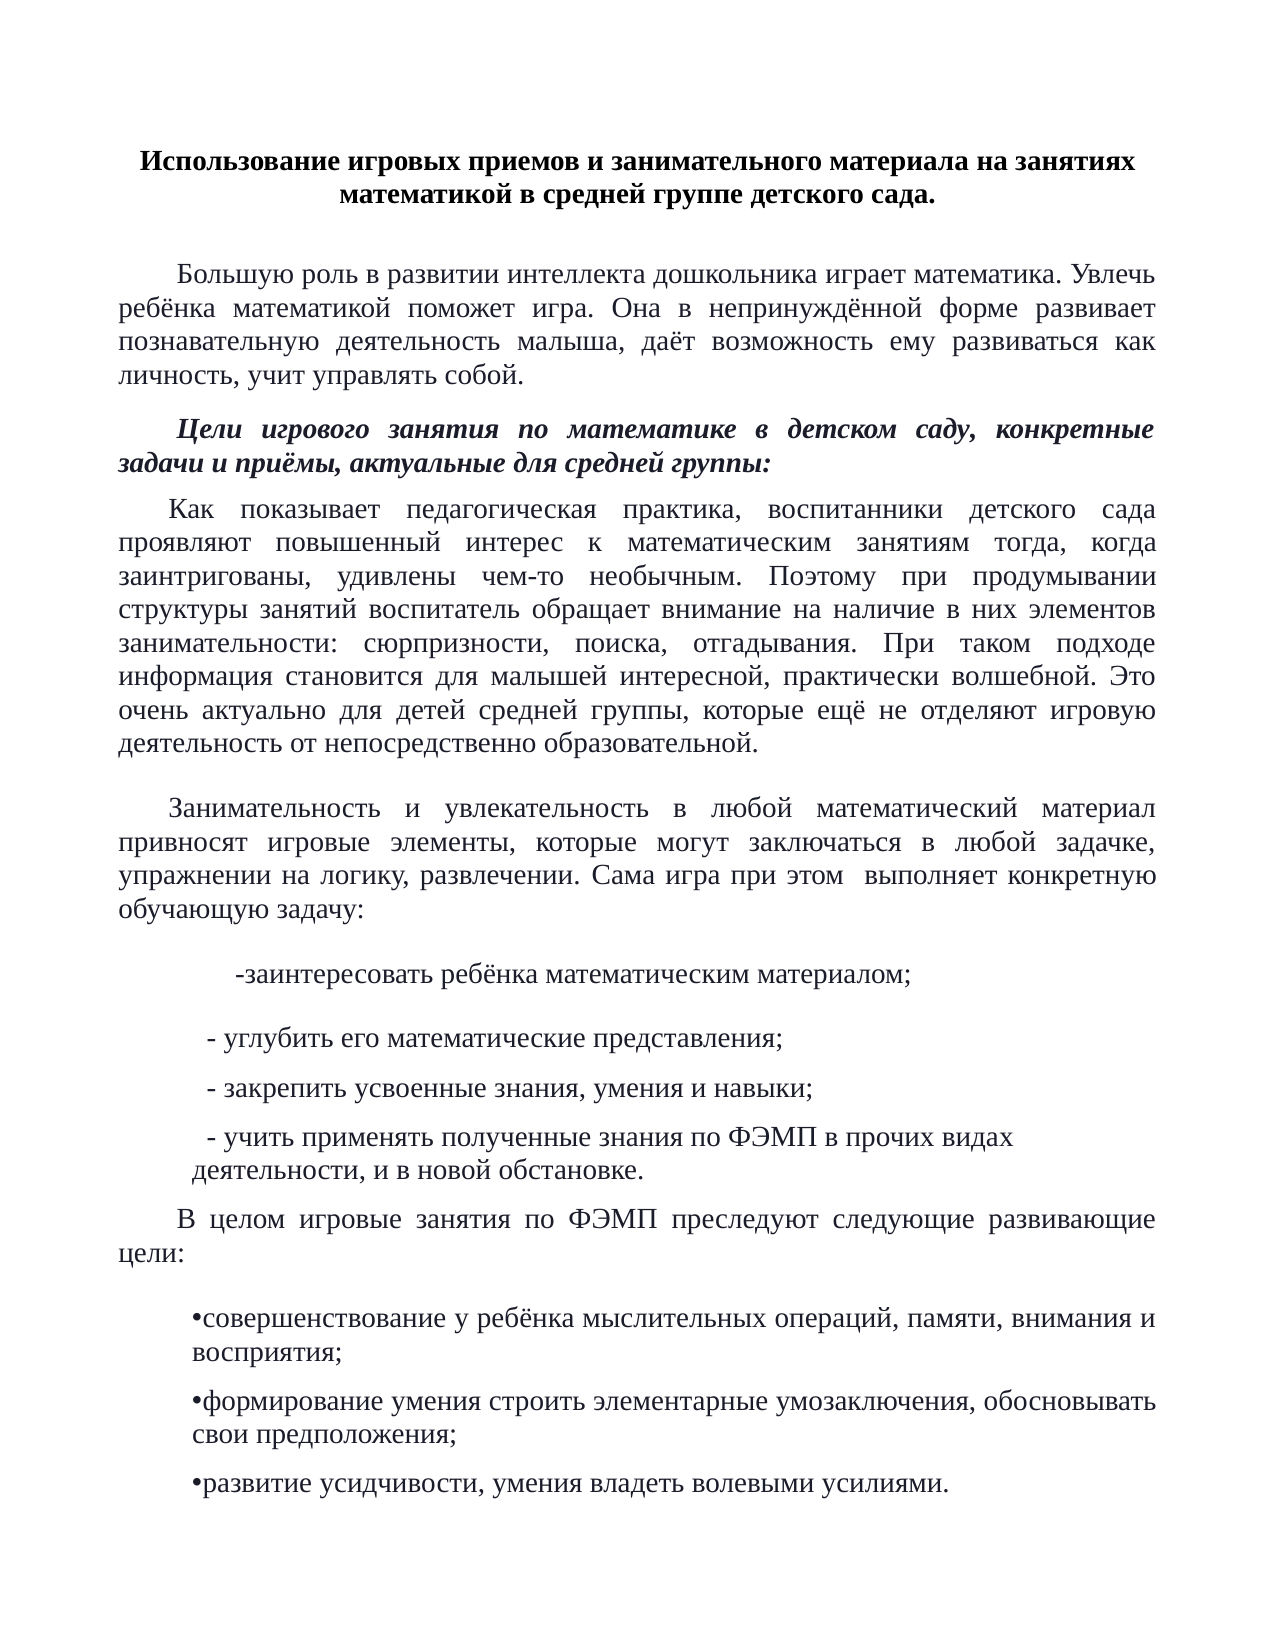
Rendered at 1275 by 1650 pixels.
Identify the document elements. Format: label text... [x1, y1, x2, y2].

text Как показывает педагогическая практика, воспитанники детского сада проявляют повышенный интерес к математическим занятиям тогда, когда заинтригованы, удивлены чем-то необычным. Поэтому при продумывании структуры занятий воспитатель обращает внимание на наличие в них элементов занимательности: сюрпризности, поиска, отгадывания. При таком подходе информация становится для малышей интересной, практически волшебной. Это очень актуально для детей средней группы, которые ещё не отделяют игровую деятельность от непосредственно образовательной. [118, 491, 1157, 759]
list совершенствование у ребёнка мыслительных операций, памяти, внимания и восприятия; [118, 1300, 1157, 1367]
list - закрепить усвоенные знания, умения и навыки; [118, 1070, 1157, 1103]
text Большую роль в развитии интеллекта дошкольника играет математика. Увлечь ребёнка математикой поможет игра. Она в непринуждённой форме развивает познавательную деятельность малыша, даёт возможность ему развиваться как личность, учит управлять собой. [118, 256, 1157, 390]
subtitle Использование игровых приемов и занимательного материала на занятиях математикой в средней группе детского сада. [118, 143, 1157, 210]
text -заинтересовать ребёнка математическим материалом; [118, 956, 1157, 989]
subtitle Цели игрового занятия по математике в детском саду, конкретные задачи и приёмы, актуальные для средней группы: [118, 411, 1157, 478]
text Занимательность и увлекательность в любой математический материал привносят игровые элементы, которые могут заключаться в любой задачке, упражнении на логику, развлечении. Сама игра при этом выполняет конкретную обучающую задачу: [118, 790, 1157, 924]
list - углубить его математические представления; [118, 1021, 1157, 1054]
list развитие усидчивости, умения владеть волевыми усилиями. [118, 1466, 1157, 1499]
list - учить применять полученные знания по ФЭМП в прочих видах деятельности, и в новой обстановке. [118, 1119, 1157, 1186]
list формирование умения строить элементарные умозаключения, обосновывать свои предположения; [118, 1383, 1157, 1450]
text В целом игровые занятия по ФЭМП преследуют следующие развивающие цели: [118, 1202, 1157, 1269]
